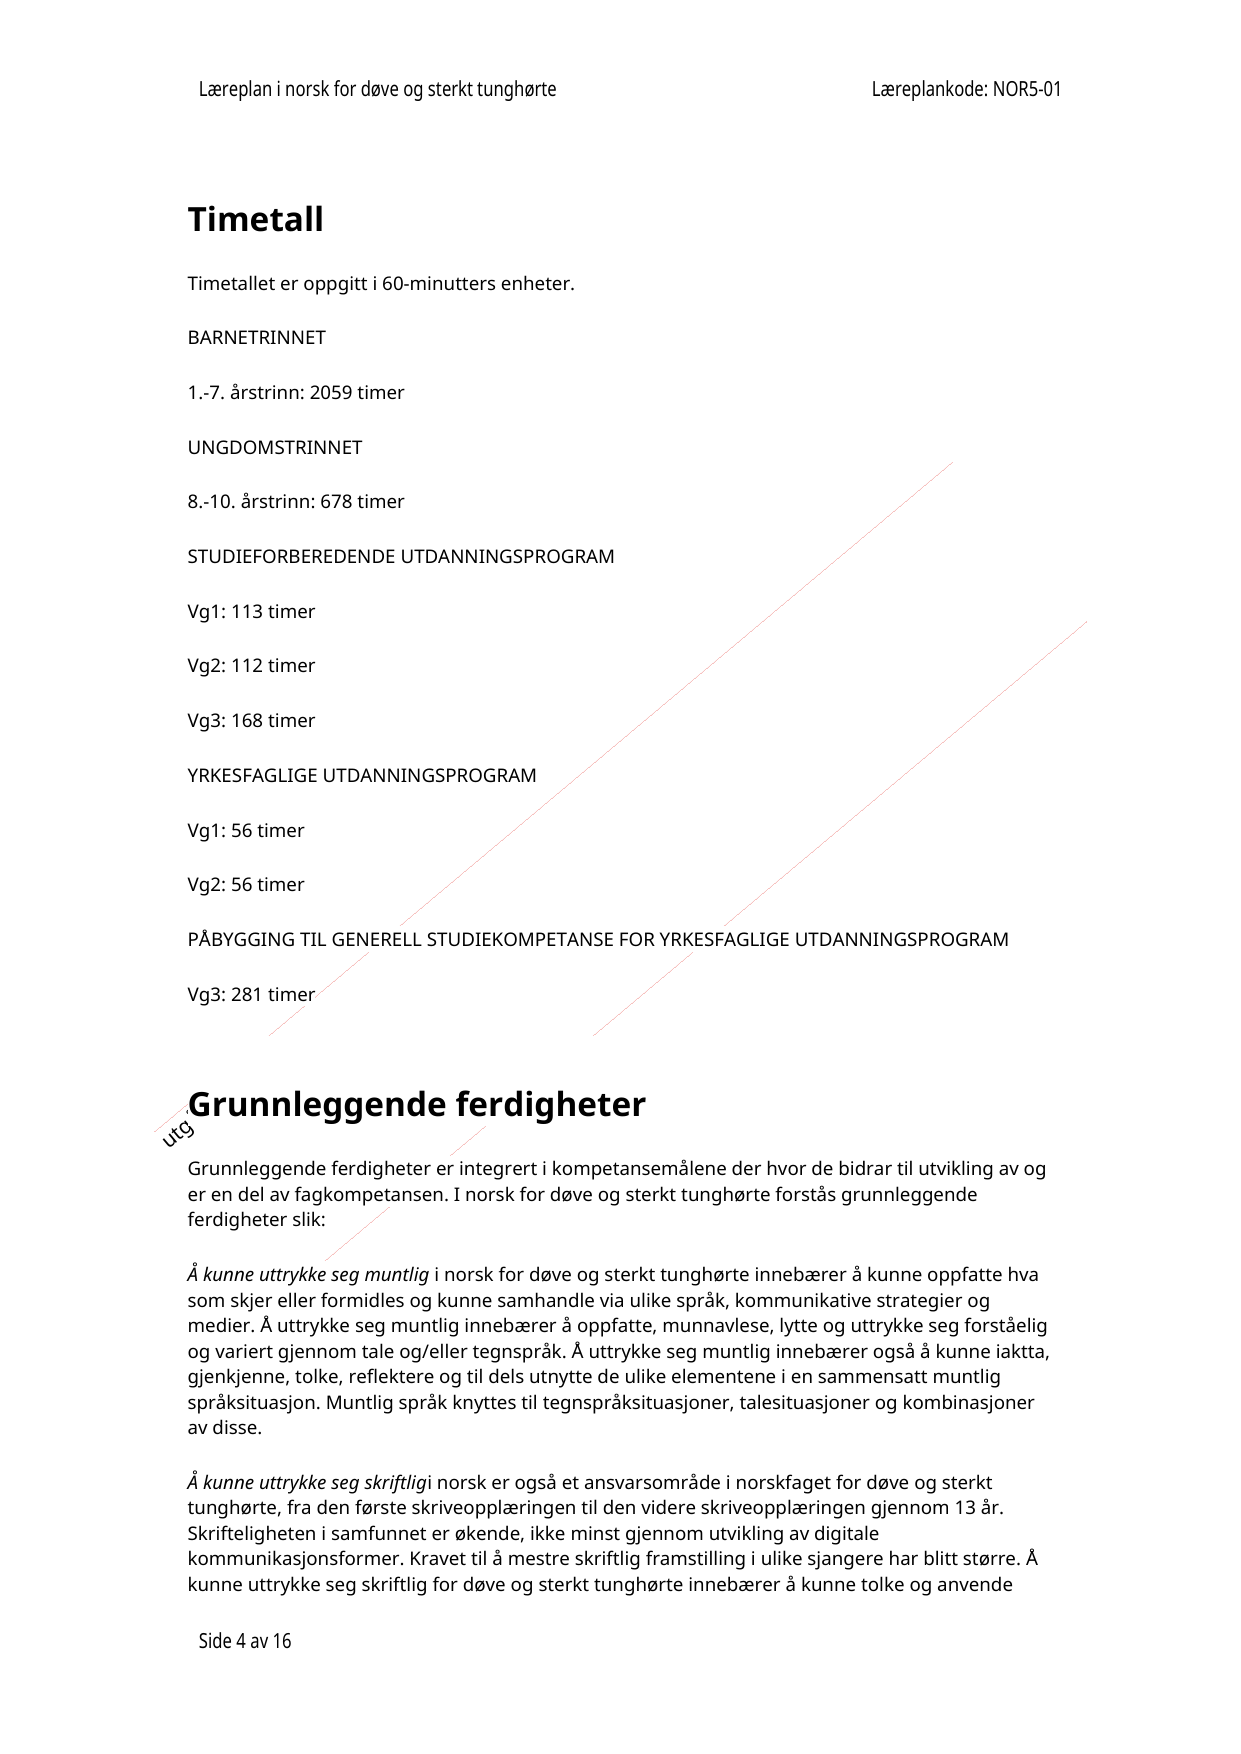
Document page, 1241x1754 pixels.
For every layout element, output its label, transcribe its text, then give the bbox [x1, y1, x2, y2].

text Vg2: 56 timer [760, 872, 1053, 897]
text Vg3: 281 timer [630, 981, 1053, 1006]
text 8.-10. årstrinn: 678 timer [405, 489, 919, 514]
text [631, 707, 983, 733]
text UNGDOMSTRINNET [362, 434, 1053, 459]
text [827, 543, 1053, 569]
text Vg2: 56 timer [436, 872, 787, 897]
text Vg2: 112 timer [315, 653, 723, 678]
text 1.-7. årstrinn: 2059 timer [405, 379, 1053, 405]
text Grunnleggende ferdigheter er integrert i kompetansemålene der hvor de bidrar til utvikling av og er en del av fagkompetansen. I norsk for døve og sterkt tunghørte forstås grunnleggende ferdigheter slik: [361, 1156, 1053, 1232]
text Vg3: 168 timer [187, 707, 659, 733]
text STUDIEFORBEREDENDE UTDANNINGSPROGRAM [187, 543, 854, 569]
text Vg1: 113 timer [761, 598, 1053, 624]
text Å kunne uttrykke seg muntlig i norsk for døve og sterkt tunghørte innebærer å kunne oppfatte hva som skjer eller formidles og kunne samhandle via ulike språk, kommunikative strategier og medier. Å uttrykke seg muntlig innebærer å oppfatte, munnavlese, lytte og uttrykke seg forståelig og variert gjennom tale og/eller tegnspråk. Å uttrykke seg muntlig innebærer også å kunne iaktta, gjenkjenne, tolke, reflektere og til dels utnytte de ulike elementene i en sammensatt muntlig språksituasjon. Muntlig språk knyttes til tegnspråksituasjoner, talesituasjoner og kombinasjoner av disse. [187, 1261, 1053, 1440]
text Å kunne uttrykke seg skriftligi norsk er også et ansvarsområde i norskfaget for døve og sterkt tunghørte, fra den første skriveopplæringen til den videre skriveopplæringen gjennom 13 år. Skrifteligheten i samfunnet er økende, ikke minst gjennom utvikling av digitale kommunikasjonsformer. Kravet til å mestre skriftlig framstilling i ulike sjangere har blitt større. Å kunne uttrykke seg skriftlig for døve og sterkt tunghørte innebærer å kunne tolke og anvende ulike formelle elementer i det skrevne språket, utnytte ulike sjangere og tilpasse tekst til formål, situasjon og mottaker og erfare at skriving er et nyttig redskap i mange ulike sammenhenger. Skriving er en måte å utvikle og strukturere ideer og tanker på, men også en kommunikasjonsform og en metode for å lære. [885, 1469, 1053, 1597]
text Vg1: 56 timer [826, 817, 1053, 842]
text YRKESFAGLIGE UTDANNINGSPROGRAM [566, 762, 918, 788]
text YRKESFAGLIGE UTDANNINGSPROGRAM [537, 762, 593, 788]
text Vg1: 56 timer [305, 817, 528, 842]
subtitle Timetall [333, 150, 1053, 241]
text 8.-10. årstrinn: 678 timer [892, 489, 1053, 514]
text Vg2: 112 timer [1021, 653, 1053, 678]
text [956, 707, 1053, 733]
text YRKESFAGLIGE UTDANNINGSPROGRAM [890, 762, 1053, 788]
text Vg2: 56 timer [305, 872, 462, 897]
text BARNETRINNET [326, 325, 1053, 350]
text Vg3: 281 timer [315, 981, 657, 1006]
subtitle Grunnleggende ferdigheter [655, 1036, 1053, 1126]
text Vg1: 113 timer [315, 598, 789, 624]
text Timetallet er oppgitt i 60-minutters enheter. [575, 270, 1053, 296]
text Vg1: 56 timer [501, 817, 852, 842]
text Vg2: 112 timer [697, 653, 1047, 678]
